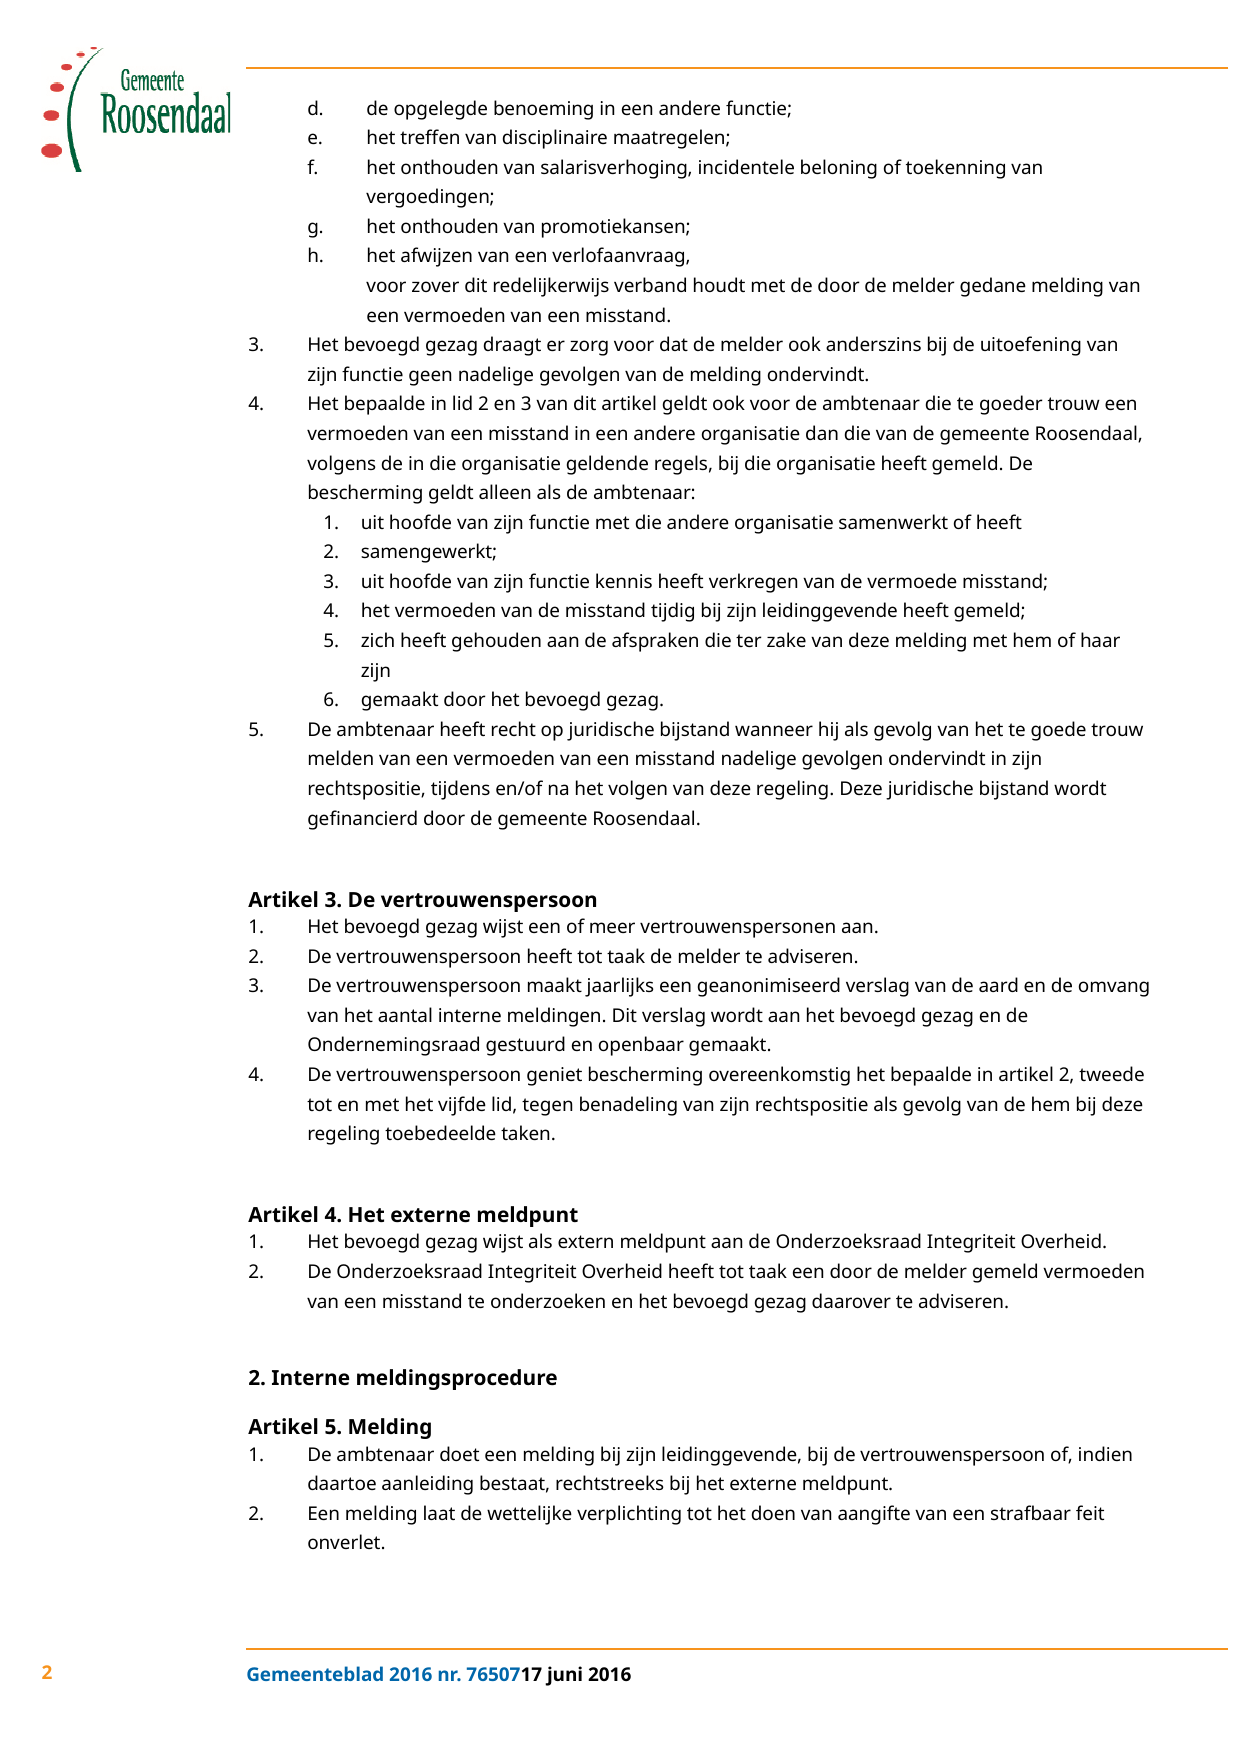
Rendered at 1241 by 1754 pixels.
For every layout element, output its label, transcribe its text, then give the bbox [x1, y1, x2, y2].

list Het bevoegd gezag draagt er zorg voor dat de melder ook anderszins bij de uitoefening van zijn functie geen nadelige gevolgen van de melding ondervindt. [248, 331, 1152, 387]
text 2. Interne meldingsprocedure [248, 1363, 1152, 1392]
list De vertrouwenspersoon geniet bescherming overeenkomstig het bepaalde in artikel 2, tweede tot en met het vijfde lid, tegen benadeling van zijn rechtspositie als gevolg van de hem bij deze regeling toebedeelde taken. [248, 1061, 1152, 1146]
text Artikel 3. De vertrouwenspersoon [248, 885, 1152, 913]
list uit hoofde van zijn functie met die andere organisatie samenwerkt of heeft [323, 509, 1152, 535]
list Het bepaalde in lid 2 en 3 van dit artikel geldt ook voor de ambtenaar die te goeder trouw een vermoeden van een misstand in een andere organisatie dan die van de gemeente Roosendaal, volgens de in die organisatie geldende regels, bij die organisatie heeft gemeld. De bescherming geldt alleen als de ambtenaar: [248, 391, 1152, 505]
text Artikel 4. Het externe meldpunt [248, 1200, 1152, 1229]
list Het bevoegd gezag wijst als extern meldpunt aan de Onderzoeksraad Integriteit Overheid. [248, 1229, 1152, 1254]
list het treffen van disciplinaire maatregelen; [307, 124, 1152, 150]
list het afwijzen van een verlofaanvraag, [307, 243, 1152, 268]
list De vertrouwenspersoon maakt jaarlijks een geanonimiseerd verslag van de aard en de omvang van het aantal interne meldingen. Dit verslag wordt aan het bevoegd gezag en de Ondernemingsraad gestuurd en openbaar gemaakt. [248, 972, 1152, 1057]
list het vermoeden van de misstand tijdig bij zijn leidinggevende heeft gemeld; [323, 598, 1152, 623]
list Het bevoegd gezag wijst een of meer vertrouwenspersonen aan. [248, 913, 1152, 939]
list zich heeft gehouden aan de afspraken die ter zake van deze melding met hem of haar zijn [323, 627, 1152, 683]
list gemaakt door het bevoegd gezag. [323, 686, 1152, 712]
list Een melding laat de wettelijke verplichting tot het doen van aangifte van een strafbaar feit onverlet. [248, 1500, 1152, 1555]
picture [41, 47, 231, 172]
list De ambtenaar doet een melding bij zijn leidinggevende, bij de vertrouwenspersoon of, indien daartoe aanleiding bestaat, rechtstreeks bij het externe meldpunt. [248, 1441, 1152, 1496]
list het onthouden van promotiekansen; [307, 213, 1152, 239]
list De ambtenaar heeft recht op juridische bijstand wanneer hij als gevolg van het te goede trouw melden van een vermoeden van een misstand nadelige gevolgen ondervindt in zijn rechtspositie, tijdens en/of na het volgen van deze regeling. Deze juridische bijstand wordt gefinancierd door de gemeente Roosendaal. [248, 716, 1152, 831]
text Artikel 5. Melding [248, 1412, 1152, 1441]
list uit hoofde van zijn functie kennis heeft verkregen van de vermoede misstand; [323, 568, 1152, 594]
list voor zover dit redelijkerwijs verband houdt met de door de melder gedane melding van een vermoeden van een misstand. [307, 272, 1152, 328]
list De vertrouwenspersoon heeft tot taak de melder te adviseren. [248, 943, 1152, 968]
list de opgelegde benoeming in een andere functie; [307, 95, 1152, 121]
list De Onderzoeksraad Integriteit Overheid heeft tot taak een door de melder gemeld vermoeden van een misstand te onderzoeken en het bevoegd gezag daarover te adviseren. [248, 1258, 1152, 1314]
list het onthouden van salarisverhoging, incidentele beloning of toekenning van vergoedingen; [307, 154, 1152, 209]
list samengewerkt; [323, 538, 1152, 564]
